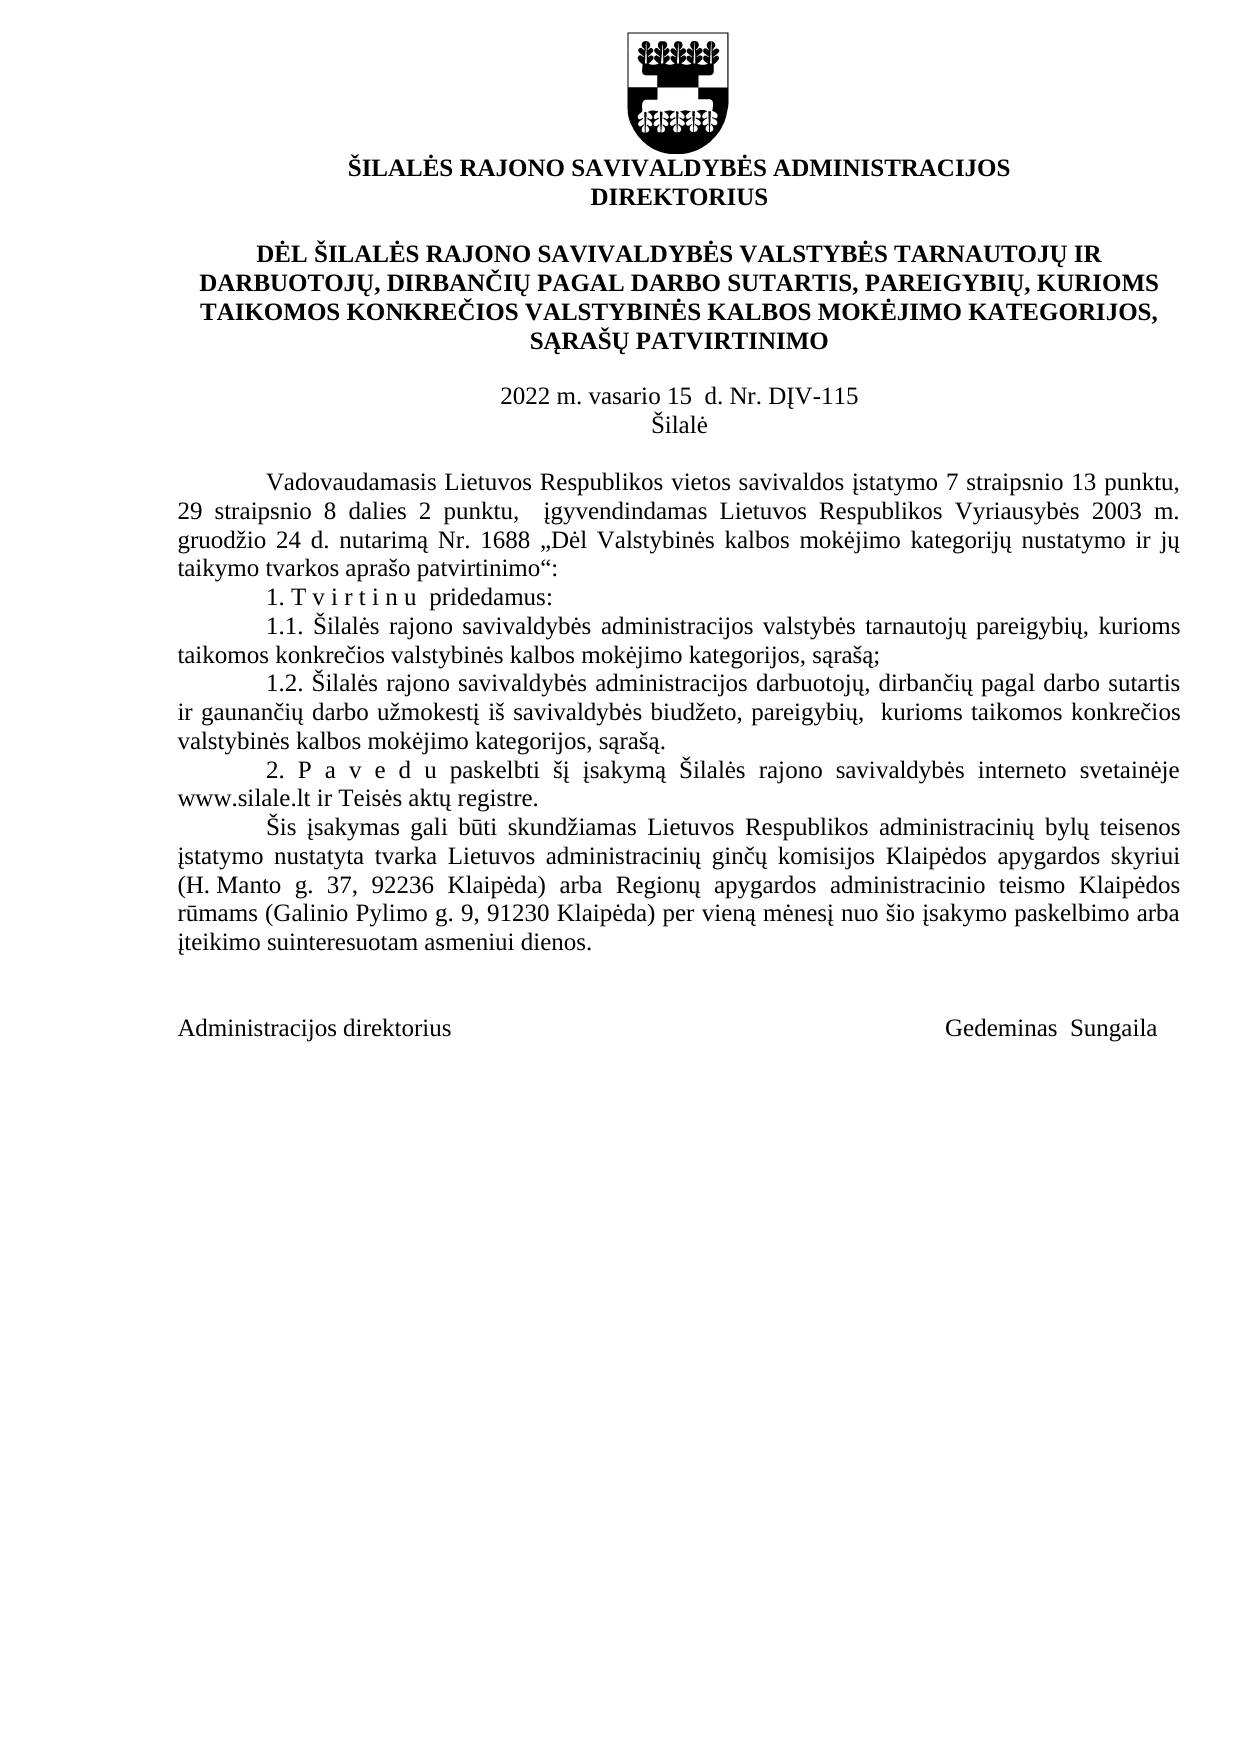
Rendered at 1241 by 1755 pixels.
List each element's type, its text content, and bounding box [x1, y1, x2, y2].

text 1.2. Šilalės rajono savivaldybės administracijos darbuotojų, dirbančių pagal darbo sutartis ir gaunančių darbo užmokestį iš savivaldybės biudžeto, pareigybių, kurioms taikomos konkrečios valstybinės kalbos mokėjimo kategorijos, sąrašą. [177, 668, 1181, 755]
text Vadovaudamasis Lietuvos Respublikos vietos savivaldos įstatymo 7 straipsnio 13 punktu, 29 straipsnio 8 dalies 2 punktu, įgyvendindamas Lietuvos Respublikos Vyriausybės 2003 m. gruodžio 24 d. nutarimą Nr. 1688 „Dėl Valstybinės kalbos mokėjimo kategorijų nustatymo ir jų taikymo tvarkos aprašo patvirtinimo“: [177, 467, 1181, 582]
text 1.1. Šilalės rajono savivaldybės administracijos valstybės tarnautojų pareigybių, kurioms taikomos konkrečios valstybinės kalbos mokėjimo kategorijos, sąrašą; [177, 611, 1181, 668]
text DĖL ŠILALĖS RAJONO SAVIVALDYBĖS VALSTYBĖS TARNAUTOJŲ IR DARBUOTOJŲ, DIRBANČIŲ PAGAL DARBO SUTARTIS, PAREIGYBIŲ, KURIOMS TAIKOMOS KONKREČIOS VALSTYBINĖS KALBOS MOKĖJIMO KATEGORIJOS, SĄRAŠŲ PATVIRTINIMO [177, 239, 1181, 354]
text 2022 m. vasario 15 d. Nr. DĮV-115 [177, 381, 1181, 410]
text 1. T v i r t i n u pridedamus: [177, 582, 1181, 611]
text ŠILALĖS RAJONO SAVIVALDYBĖS ADMINISTRACIJOS [177, 153, 1181, 182]
text Šis įsakymas gali būti skundžiamas Lietuvos Respublikos administracinių bylų teisenos įstatymo nustatyta tvarka Lietuvos administracinių ginčų komisijos Klaipėdos apygardos skyriui (H. Manto g. 37, 92236 Klaipėda) arba Regionų apygardos administracinio teismo Klaipėdos rūmams (Galinio Pylimo g. 9, 91230 Klaipėda) per vieną mėnesį nuo šio įsakymo paskelbimo arba įteikimo suinteresuotam asmeniui dienos. [177, 812, 1181, 956]
text Administracijos direktorius Gedeminas Sungaila [177, 1013, 1181, 1042]
text 2. P a v e d u paskelbti šį įsakymą Šilalės rajono savivaldybės interneto svetainėje www.silale.lt ir Teisės aktų registre. [177, 755, 1181, 812]
text DIREKTORIUS [177, 182, 1181, 211]
text Šilalė [177, 410, 1181, 438]
